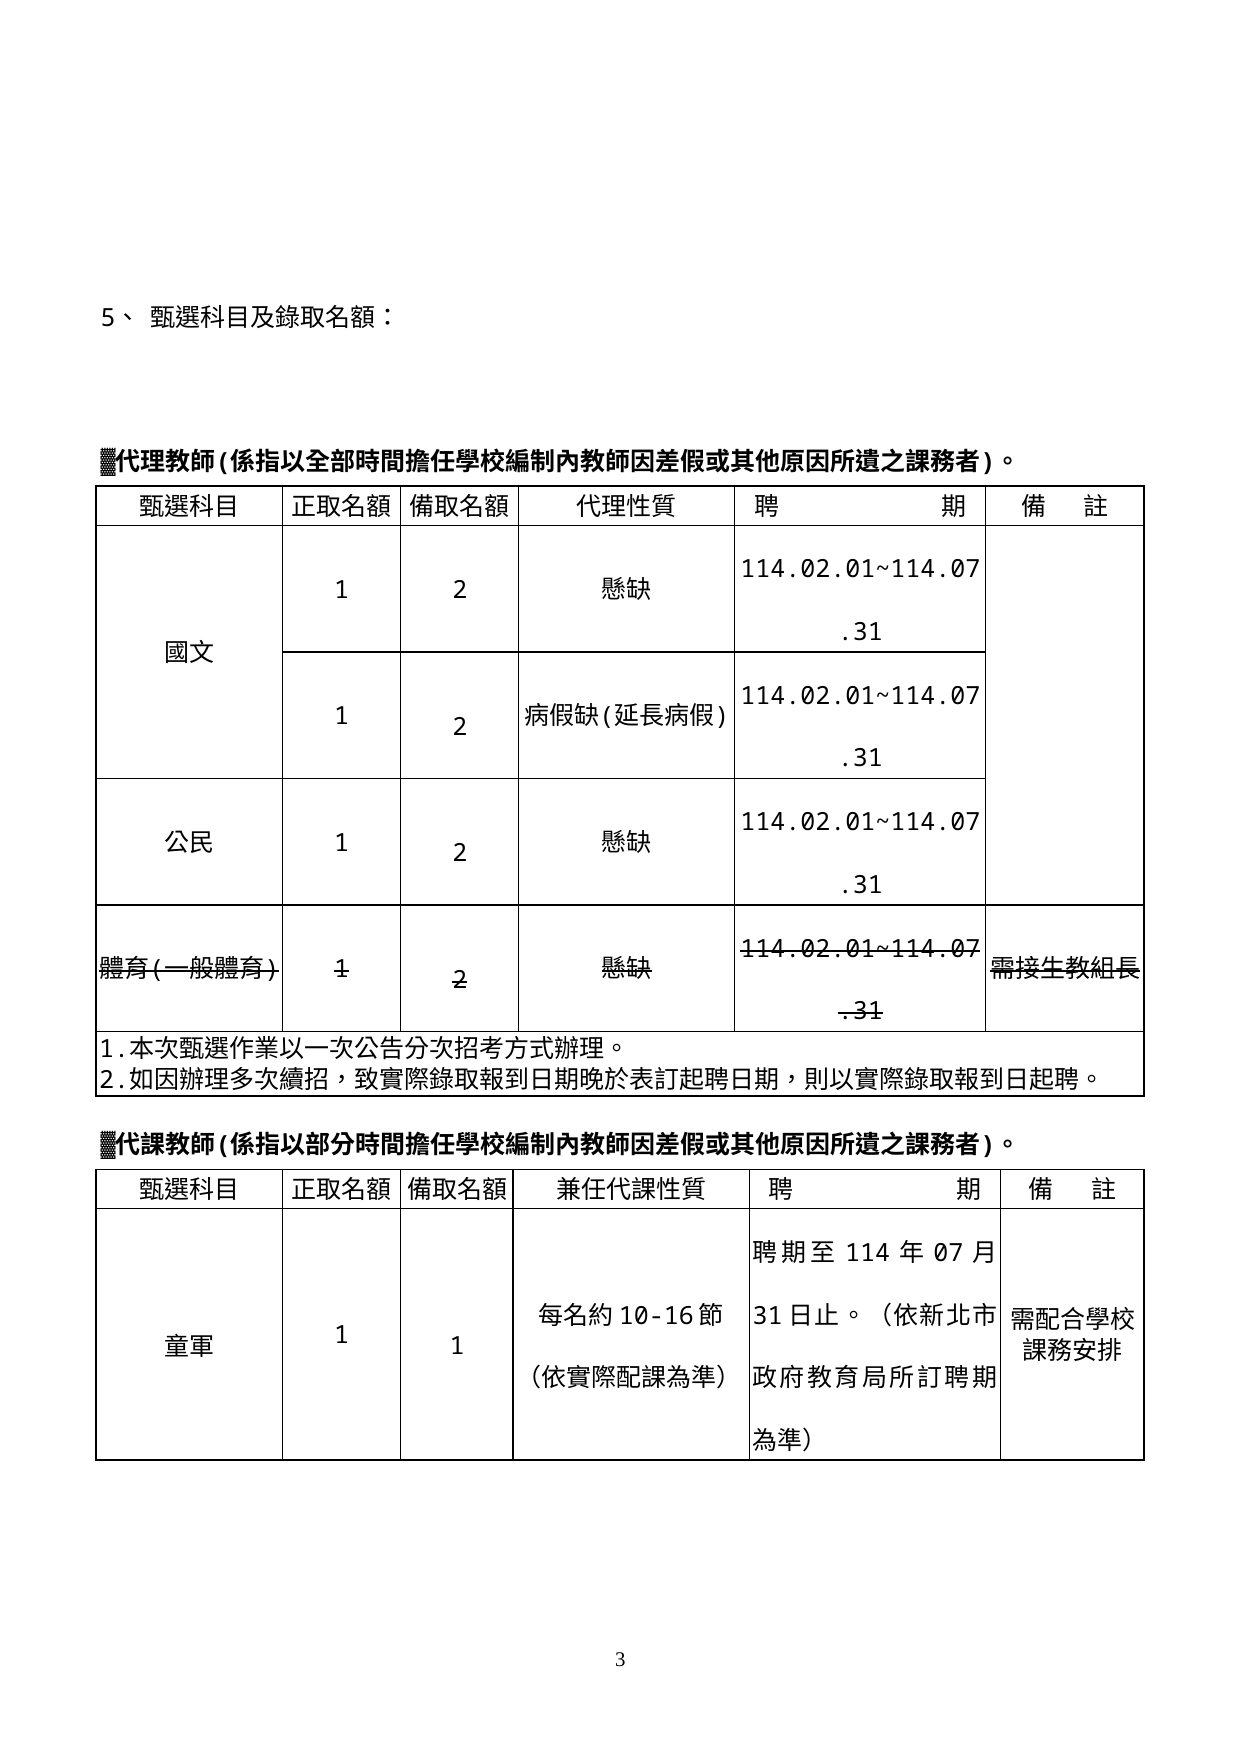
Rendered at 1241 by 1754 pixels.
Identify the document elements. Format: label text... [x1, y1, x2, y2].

table_cell 2 [401, 653, 518, 778]
table_header 備取名額 [401, 1170, 512, 1208]
table_cell 114.02.01~114.07.31 [735, 779, 985, 904]
table_cell 公民 [97, 779, 282, 904]
table_header 備 註 [1001, 1170, 1143, 1208]
table_header 備 註 [986, 487, 1143, 524]
table_cell 1 [283, 1209, 400, 1459]
table_cell 懸缺 [519, 526, 734, 651]
table_cell 聘期至114年07月31日止。（依新北市政府教育局所訂聘期為準） [750, 1209, 1000, 1459]
table_cell 每名約10-16節 （依實際配課為準） [514, 1209, 749, 1459]
table_cell 體育(一般體育) [97, 906, 282, 1031]
table_cell 2 [401, 906, 518, 1031]
table_header 聘 期 [735, 487, 985, 524]
table_header 甄選科目 [97, 1170, 282, 1208]
table_cell 2 [401, 779, 518, 904]
table_cell [986, 526, 1143, 904]
table_header 代理性質 [519, 487, 734, 524]
table_cell 童軍 [97, 1209, 282, 1459]
table_cell 需接生教組長 [986, 906, 1143, 1031]
table_header 正取名額 [283, 1170, 400, 1208]
table_cell 需配合學校課務安排 [1001, 1209, 1143, 1459]
table_cell 114.02.01~114.07.31 [735, 653, 985, 778]
table_cell 1 [283, 906, 400, 1031]
table_cell 病假缺(延長病假) [519, 653, 734, 778]
table_cell 1 [283, 653, 400, 778]
table_header 備取名額 [401, 487, 518, 524]
table_cell 1 [401, 1209, 512, 1459]
table_cell 114.02.01~114.07.31 [735, 906, 985, 1031]
table_cell 1.本次甄選作業以一次公告分次招考方式辦理。 2.如因辦理多次續招，致實際錄取報到日期晚於表訂起聘日期，則以實際錄取報到日起聘。 [97, 1032, 1143, 1095]
table_header 聘 期 [750, 1170, 1000, 1208]
table_header 兼任代課性質 [514, 1170, 749, 1208]
table_header 正取名額 [283, 487, 400, 524]
table_cell 114.02.01~114.07.31 [735, 526, 985, 651]
text ▓代課教師(係指以部分時間擔任學校編制內教師因差假或其他原因所遺之課務者)。 [100, 1101, 1140, 1164]
table_cell 懸缺 [519, 906, 734, 1031]
text ▓代理教師(係指以全部時間擔任學校編制內教師因差假或其他原因所遺之課務者)。 [100, 418, 1140, 481]
table_header 甄選科目 [97, 487, 282, 524]
table_cell 1 [283, 526, 400, 651]
table_cell 1 [283, 779, 400, 904]
table_cell 懸缺 [519, 779, 734, 904]
table_cell 國文 [97, 526, 282, 778]
table_cell 2 [401, 526, 518, 651]
list 甄選科目及錄取名額： [100, 274, 1140, 336]
